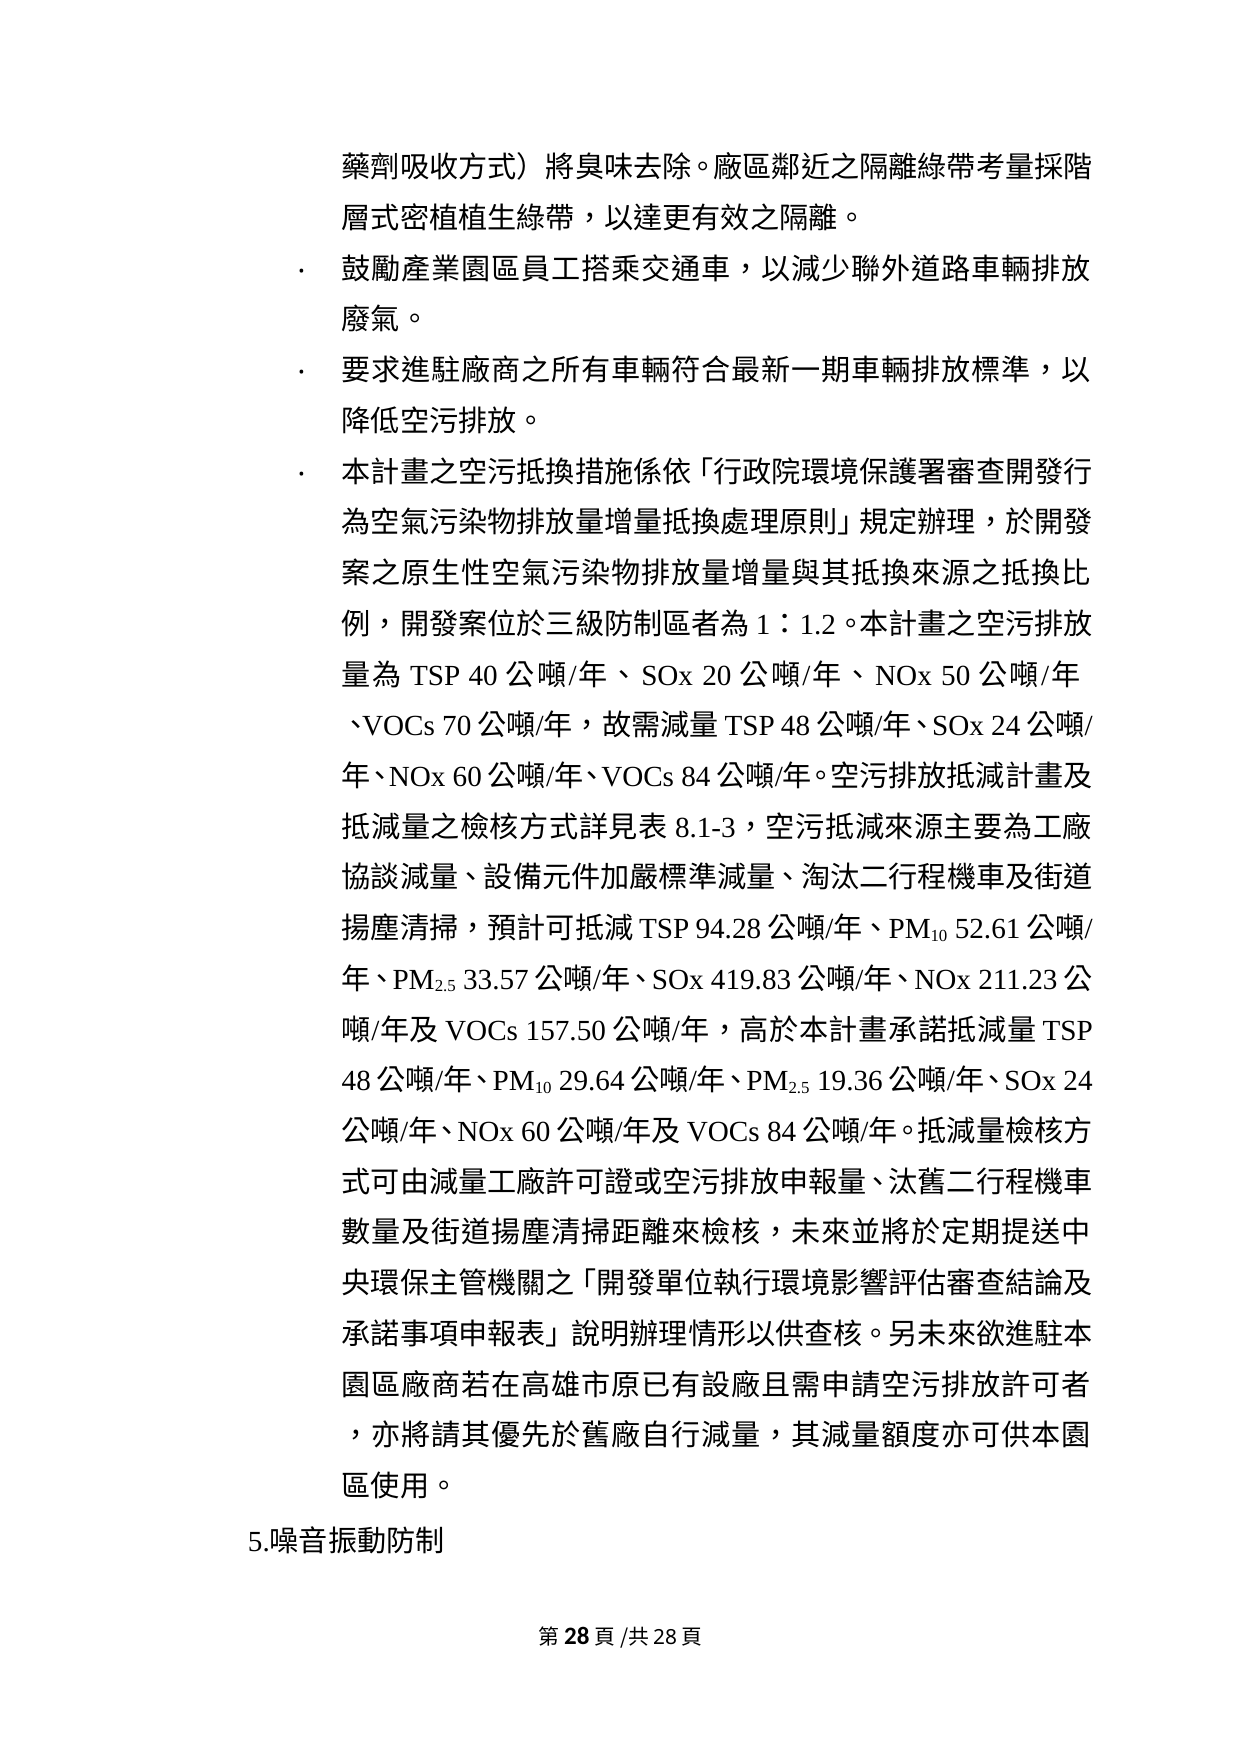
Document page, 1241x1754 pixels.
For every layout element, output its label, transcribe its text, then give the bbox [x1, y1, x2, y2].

text ‧ 鼓勵產業園區員工搭乘交通車，以減少聯外道路車輛排放廢氣。 [298, 245, 1092, 338]
text 藥劑吸收方式）將臭味去除。廠區鄰近之隔離綠帶考量採階層式密植植生綠帶，以達更有效之隔離。 [298, 144, 1092, 237]
text ‧ 本計畫之空污抵換措施係依「行政院環境保護署審查開發行為空氣污染物排放量增量抵換處理原則」規定辦理，於開發案之原生性空氣污染物排放量增量與其抵換來源之抵換比例，開發案位於三級防制區者為1：1.2。本計畫之空污排放量為TSP 40公噸/年、SOx 20公噸/年、NOx 50公噸/年、VOCs 70公噸/年，故需減量TSP 48公噸/年、SOx 24公噸/年、NOx 60公噸/年、VOCs 84公噸/年。空污排放抵減計畫及抵減量之檢核方式詳見表8.1-3，空污抵減來源主要為工廠協談減量、設備元件加嚴標準減量、淘汰二行程機車及街道揚塵清掃，預計可抵減TSP 94.28公噸/年、PM10 52.61公噸/年、PM2.5 33.57公噸/年、SOx 419.83公噸/年、NOx 211.23公噸/年及VOCs 157.50公噸/年，高於本計畫承諾抵減量TSP 48公噸/年、PM10 29.64公噸/年、PM2.5 19.36公噸/年、SOx 24公噸/年、NOx 60公噸/年及VOCs 84公噸/年。抵減量檢核方式可由減量工廠許可證或空污排放申報量、汰舊二行程機車數量及街道揚塵清掃距離來檢核，未來並將於定期提送中央環保主管機關之「開發單位執行環境影響評估審查結論及承諾事項申報表」說明辦理情形以供查核。另未來欲進駐本園區廠商若在高雄市原已有設廠且需申請空污排放許可者，亦將請其優先於舊廠自行減量，其減量額度亦可供本園區使用。 [298, 448, 1092, 1505]
text ‧ 要求進駐廠商之所有車輛符合最新一期車輛排放標準，以降低空污排放。 [298, 347, 1092, 440]
text 5.噪音振動防制 [248, 1517, 1092, 1559]
